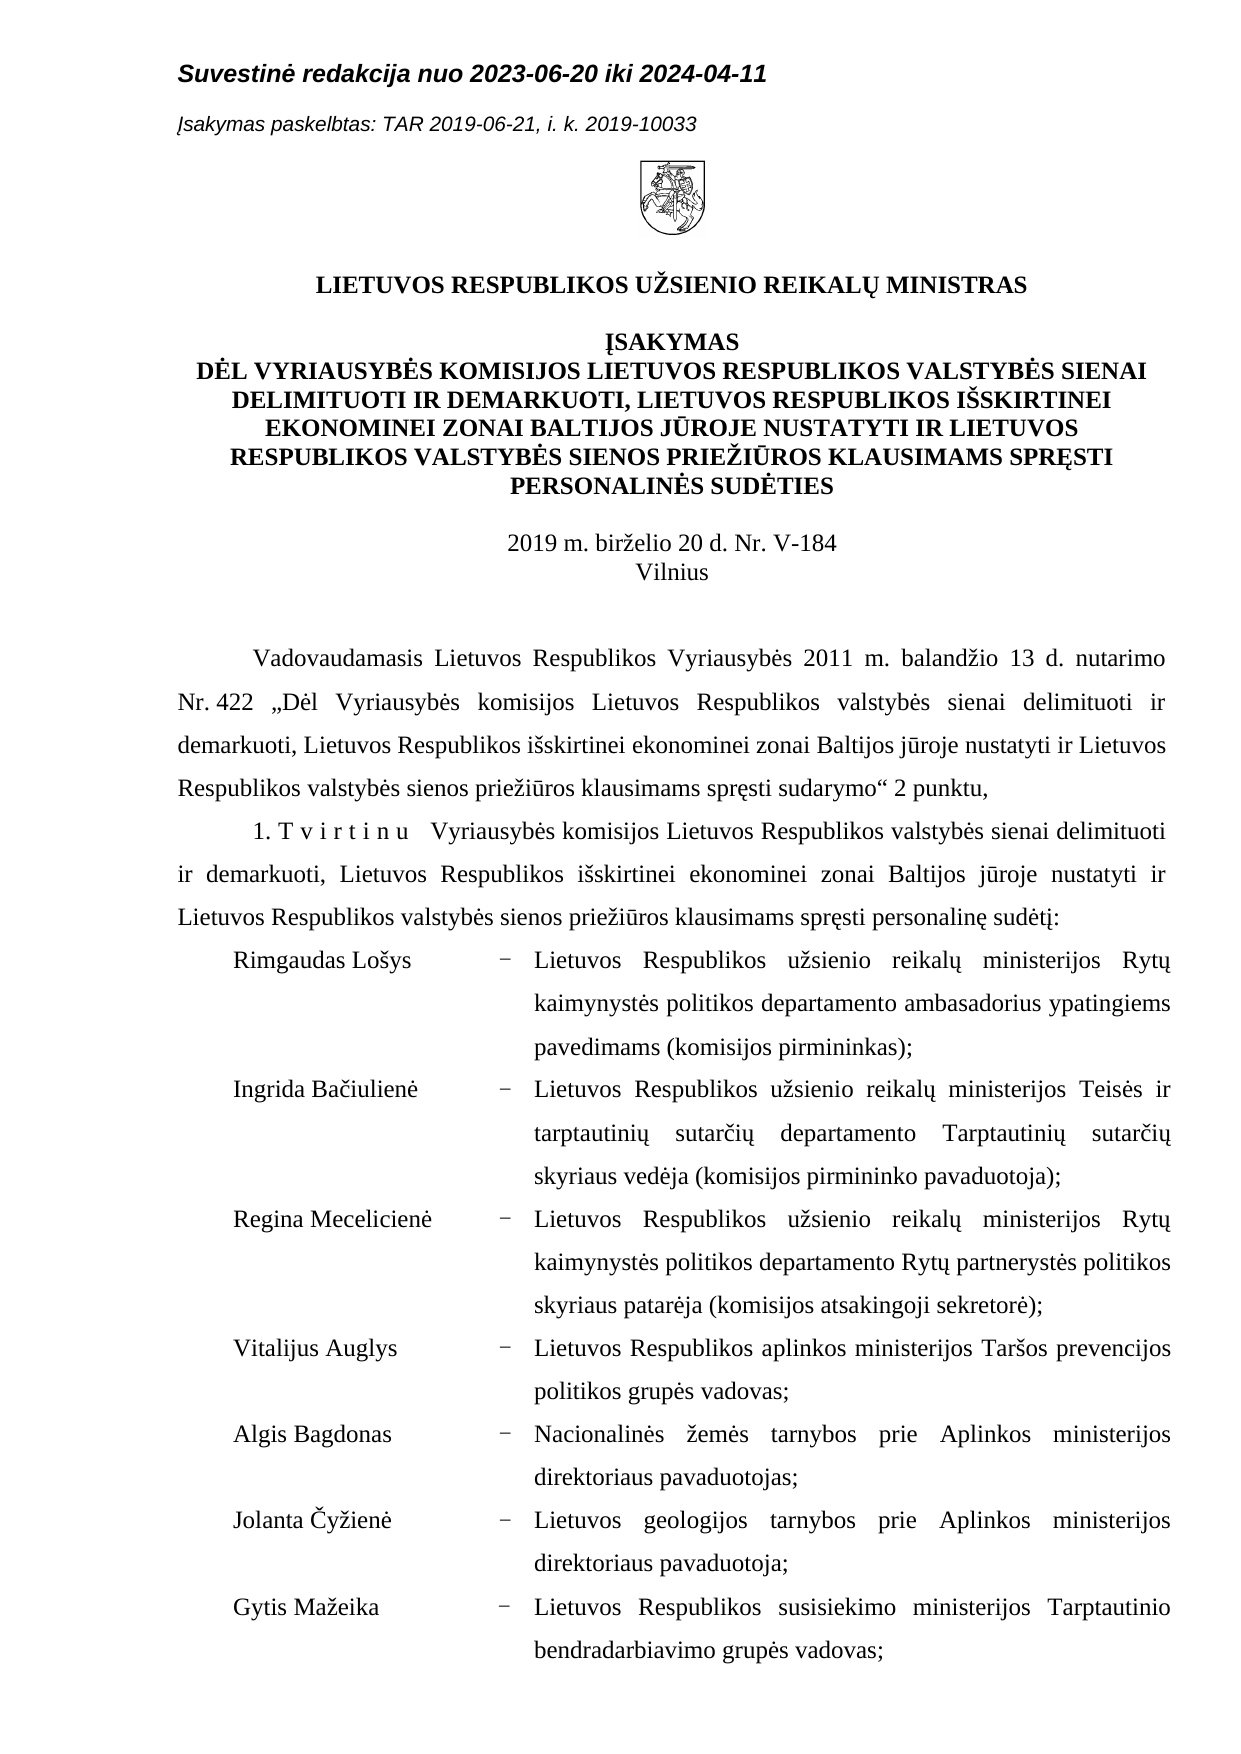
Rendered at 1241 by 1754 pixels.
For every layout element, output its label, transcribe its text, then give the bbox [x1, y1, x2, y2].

text LIETUVOS RESPUBLIKOS UŽSIENIO REIKALŲ MINISTRAS [177, 270, 1167, 298]
table_cell Vitalijus Auglys [222, 1333, 488, 1419]
table_cell – [488, 1505, 523, 1592]
table_cell Lietuvos Respublikos užsienio reikalų ministerijos Rytų kaimynystės politikos departamento Rytų partnerystės politikos skyriaus patarėja (komisijos atsakingoji sekretorė); [523, 1204, 1183, 1333]
text ĮSAKYMAS [177, 327, 1167, 356]
table_cell – [488, 1592, 523, 1678]
text DĖL VYRIAUSYBĖS KOMISIJOS LIETUVOS RESPUBLIKOS VALSTYBĖS SIENAI DELIMITUOTI IR DEMARKUOTI, LIETUVOS RESPUBLIKOS IŠSKIRTINEI EKONOMINEI ZONAI BALTIJOS JŪROJE NUSTATYTI IR LIETUVOS RESPUBLIKOS VALSTYBĖS SIENOS PRIEŽIŪROS KLAUSIMAMS SPRĘSTI PERSONALINĖS SUDĖTIES [177, 356, 1167, 500]
table_cell Lietuvos Respublikos aplinkos ministerijos Taršos prevencijos politikos grupės vadovas; [523, 1333, 1183, 1419]
table_cell Lietuvos Respublikos susisiekimo ministerijos Tarptautinio bendradarbiavimo grupės vadovas; [523, 1592, 1183, 1678]
table_cell – [488, 1075, 523, 1204]
text Įsakymas paskelbtas: TAR 2019-06-21, i. k. 2019-10033 [177, 112, 1167, 136]
table_cell Algis Bagdonas [222, 1419, 488, 1505]
table_cell Jolanta Čyžienė [222, 1505, 488, 1592]
table_cell – [488, 1333, 523, 1419]
text Vadovaudamasis Lietuvos Respublikos Vyriausybės 2011 m. balandžio 13 d. nutarimo Nr. 422 „Dėl Vyriausybės komisijos Lietuvos Respublikos valstybės sienai delimituoti ir demarkuoti, Lietuvos Respublikos išskirtinei ekonominei zonai Baltijos jūroje nustatyti ir Lietuvos Respublikos valstybės sienos priežiūros klausimams spręsti sudarymo“ 2 punktu, [177, 643, 1167, 802]
table_cell Lietuvos geologijos tarnybos prie Aplinkos ministerijos direktoriaus pavaduotoja; [523, 1505, 1183, 1592]
table_header – [488, 945, 523, 1074]
table_cell Lietuvos Respublikos užsienio reikalų ministerijos Teisės ir tarptautinių sutarčių departamento Tarptautinių sutarčių skyriaus vedėja (komisijos pirmininko pavaduotoja); [523, 1075, 1183, 1204]
text 1. T v i r t i n u Vyriausybės komisijos Lietuvos Respublikos valstybės sienai delimituoti ir demarkuoti, Lietuvos Respublikos išskirtinei ekonominei zonai Baltijos jūroje nustatyti ir Lietuvos Respublikos valstybės sienos priežiūros klausimams spręsti personalinę sudėtį: [177, 816, 1167, 931]
table_cell – [488, 1204, 523, 1333]
text 2019 m. birželio 20 d. Nr. V-184 [177, 528, 1167, 557]
table_cell – [488, 1419, 523, 1505]
table_header Lietuvos Respublikos užsienio reikalų ministerijos Rytų kaimynystės politikos departamento ambasadorius ypatingiems pavedimams (komisijos pirmininkas); [523, 945, 1183, 1074]
text Suvestinė redakcija nuo 2023-06-20 iki 2024-04-11 [177, 59, 1167, 88]
table_cell Gytis Mažeika [222, 1592, 488, 1678]
table_cell Nacionalinės žemės tarnybos prie Aplinkos ministerijos direktoriaus pavaduotojas; [523, 1419, 1183, 1505]
table_cell Ingrida Bačiulienė [222, 1075, 488, 1204]
text Vilnius [177, 557, 1167, 586]
table_header Rimgaudas Lošys [222, 945, 488, 1074]
table_cell Regina Mecelicienė [222, 1204, 488, 1333]
